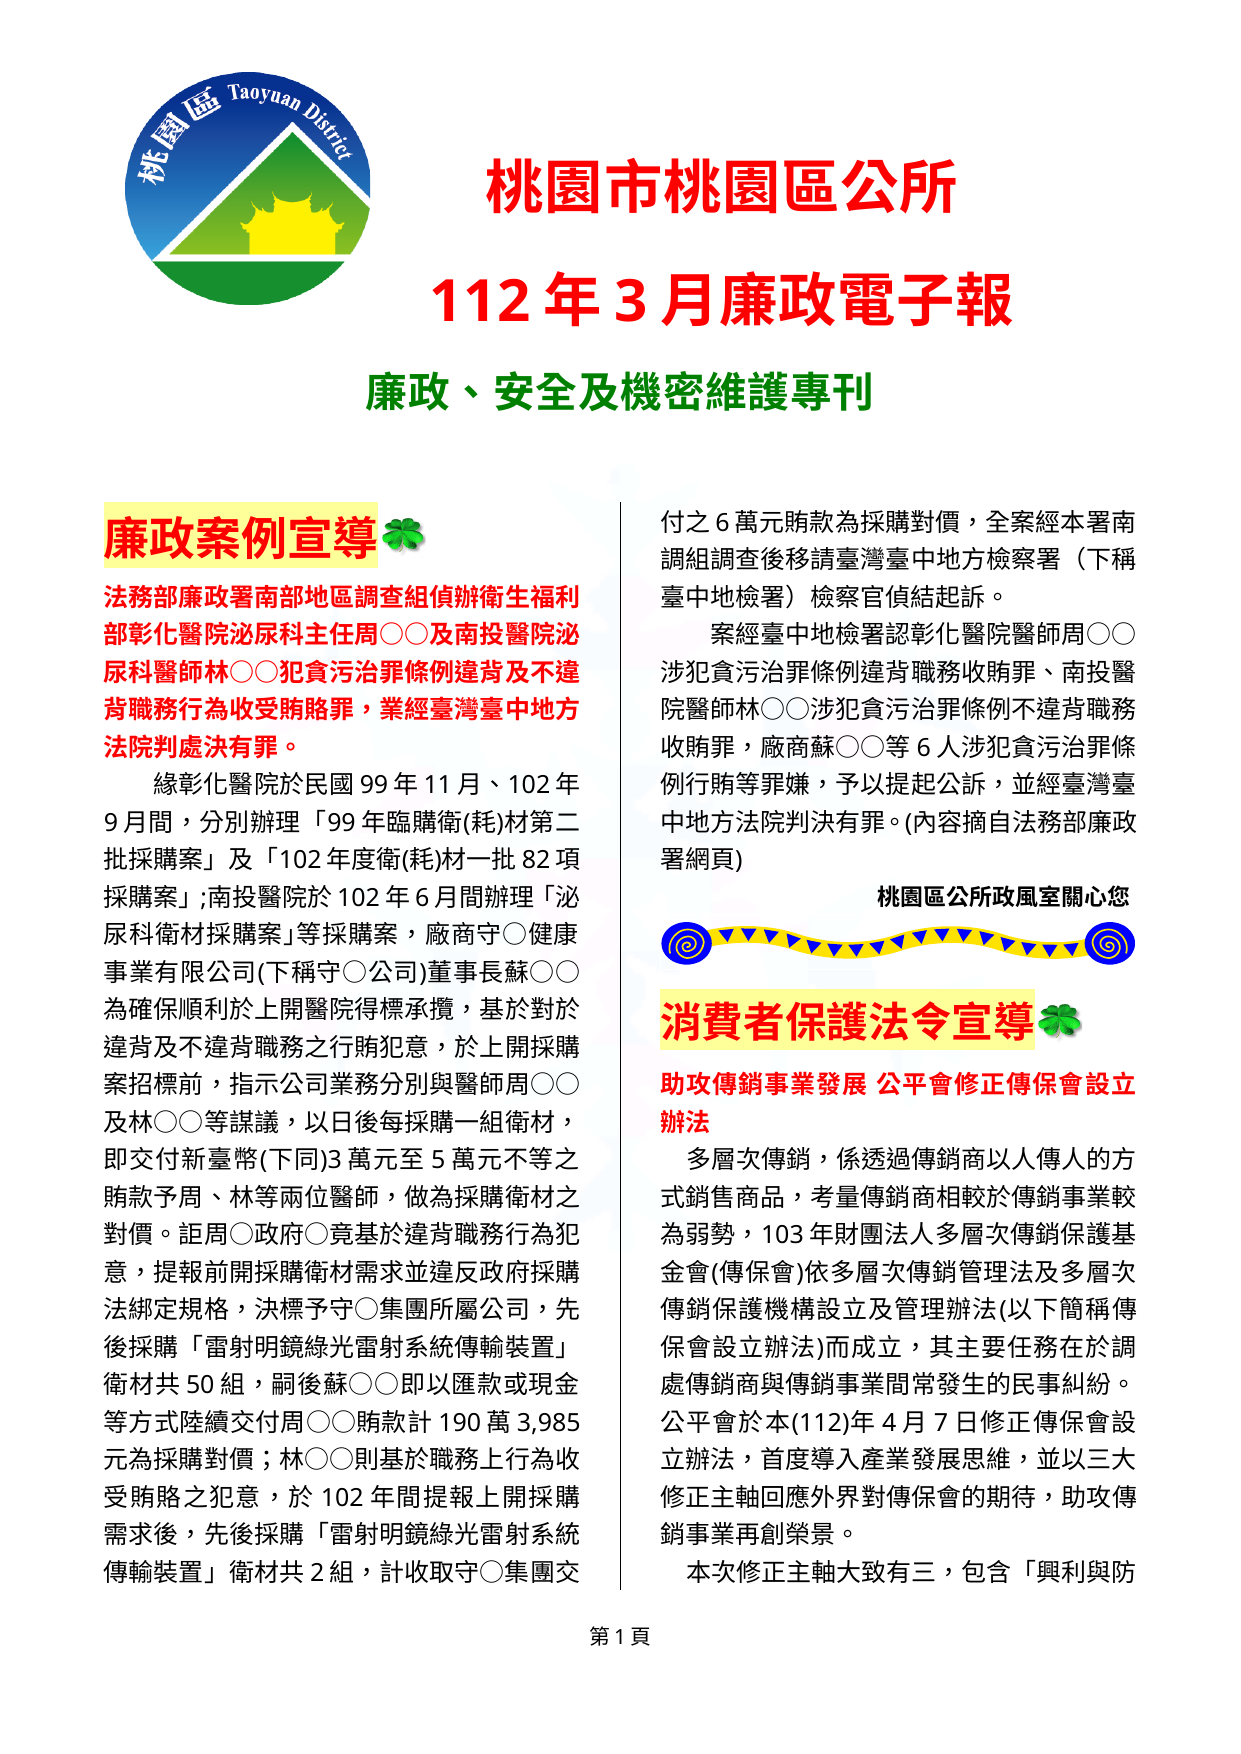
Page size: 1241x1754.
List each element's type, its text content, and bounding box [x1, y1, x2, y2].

text 案經臺中地檢署認彰化醫院醫師周○○涉犯貪污治罪條例違背職務收賄罪、南投醫院醫師林○○涉犯貪污治罪條例不違背職務收賄罪，廠商蘇○○等6人涉犯貪污治罪條例行賄等罪嫌，予以提起公訴，並經臺灣臺中地方法院判決有罪。(內容摘自法務部廉政署網頁) [1089, 614, 1137, 877]
text 消費者保護法令宣導 [1089, 989, 1137, 1064]
text 桃園區公所政風室關心您 [1089, 877, 1137, 914]
text 法務部廉政署南部地區調查組偵辦衛生福利部彰化醫院泌尿科主任周○○及南投醫院泌尿科醫師林○○犯貪污治罪條例違背及不違背職務行為收受賄賂罪，業經臺灣臺中地方法院判處決有罪。 [103, 577, 152, 764]
text 廉政案例宣導 [103, 502, 152, 577]
text 112年3月廉政電子報 [162, 239, 1053, 352]
text 廉政、安全及機密維護專刊 [187, 352, 1053, 391]
picture [380, 512, 426, 558]
text 多層次傳銷，係透過傳銷商以人傳人的方式銷售商品，考量傳銷商相較於傳銷事業較為弱勢，103年財團法人多層次傳銷保護基金會(傳保會)依多層次傳銷管理法及多層次傳銷保護機構設立及管理辦法(以下簡稱傳保會設立辦法)而成立，其主要任務在於調處傳銷商與傳銷事業間常發生的民事糾紛。公平會於本(112)年4月7日修正傳保會設立辦法，首度導入產業發展思維，並以三大修正主軸回應外界對傳保會的期待，助攻傳銷事業再創榮景。 [660, 1139, 1137, 1552]
text 桃園市桃園區公所 [123, 71, 1053, 306]
picture [125, 72, 371, 305]
text 緣彰化醫院於民國99年11月、102年9月間，分別辦理「99年臨購衛(耗)材第二批採購案」及「102年度衛(耗)材一批82項採購案」;南投醫院於102年6月間辦理「泌尿科衛材採購案｣等採購案，廠商守○健康事業有限公司(下稱守○公司)董事長蘇○○為確保順利於上開醫院得標承攬，基於對於違背及不違背職務之行賄犯意，於上開採購案招標前，指示公司業務分別與醫師周○○及林○○等謀議，以日後每採購一組衛材，即交付新臺幣(下同)3萬元至5萬元不等之賄款予周、林等兩位醫師，做為採購衛材之對價。詎周○政府○竟基於違背職務行為犯意，提報前開採購衛材需求並違反政府採購法綁定規格，決標予守○集團所屬公司，先後採購「雷射明鏡綠光雷射系統傳輸裝置」衛材共50組，嗣後蘇○○即以匯款或現金等方式陸續交付周○○賄款計190萬3,985元為採購對價；林○○則基於職務上行為收受賄賂之犯意，於102年間提報上開採購需求後，先後採購「雷射明鏡綠光雷射系統傳輸裝置」衛材共2組，計收取守○集團交付之6萬元賄款為採購對價，全案經本署南調組調查後移請臺灣臺中地方檢察署（下稱臺中地檢署）檢察官偵結起訴。 [103, 764, 581, 1589]
text 本次修正主軸大致有三，包含「興利與防 [660, 1552, 1137, 1589]
text 助攻傳銷事業發展 公平會修正傳保會設立辦法 [1089, 1064, 1137, 1139]
picture [1036, 998, 1083, 1044]
